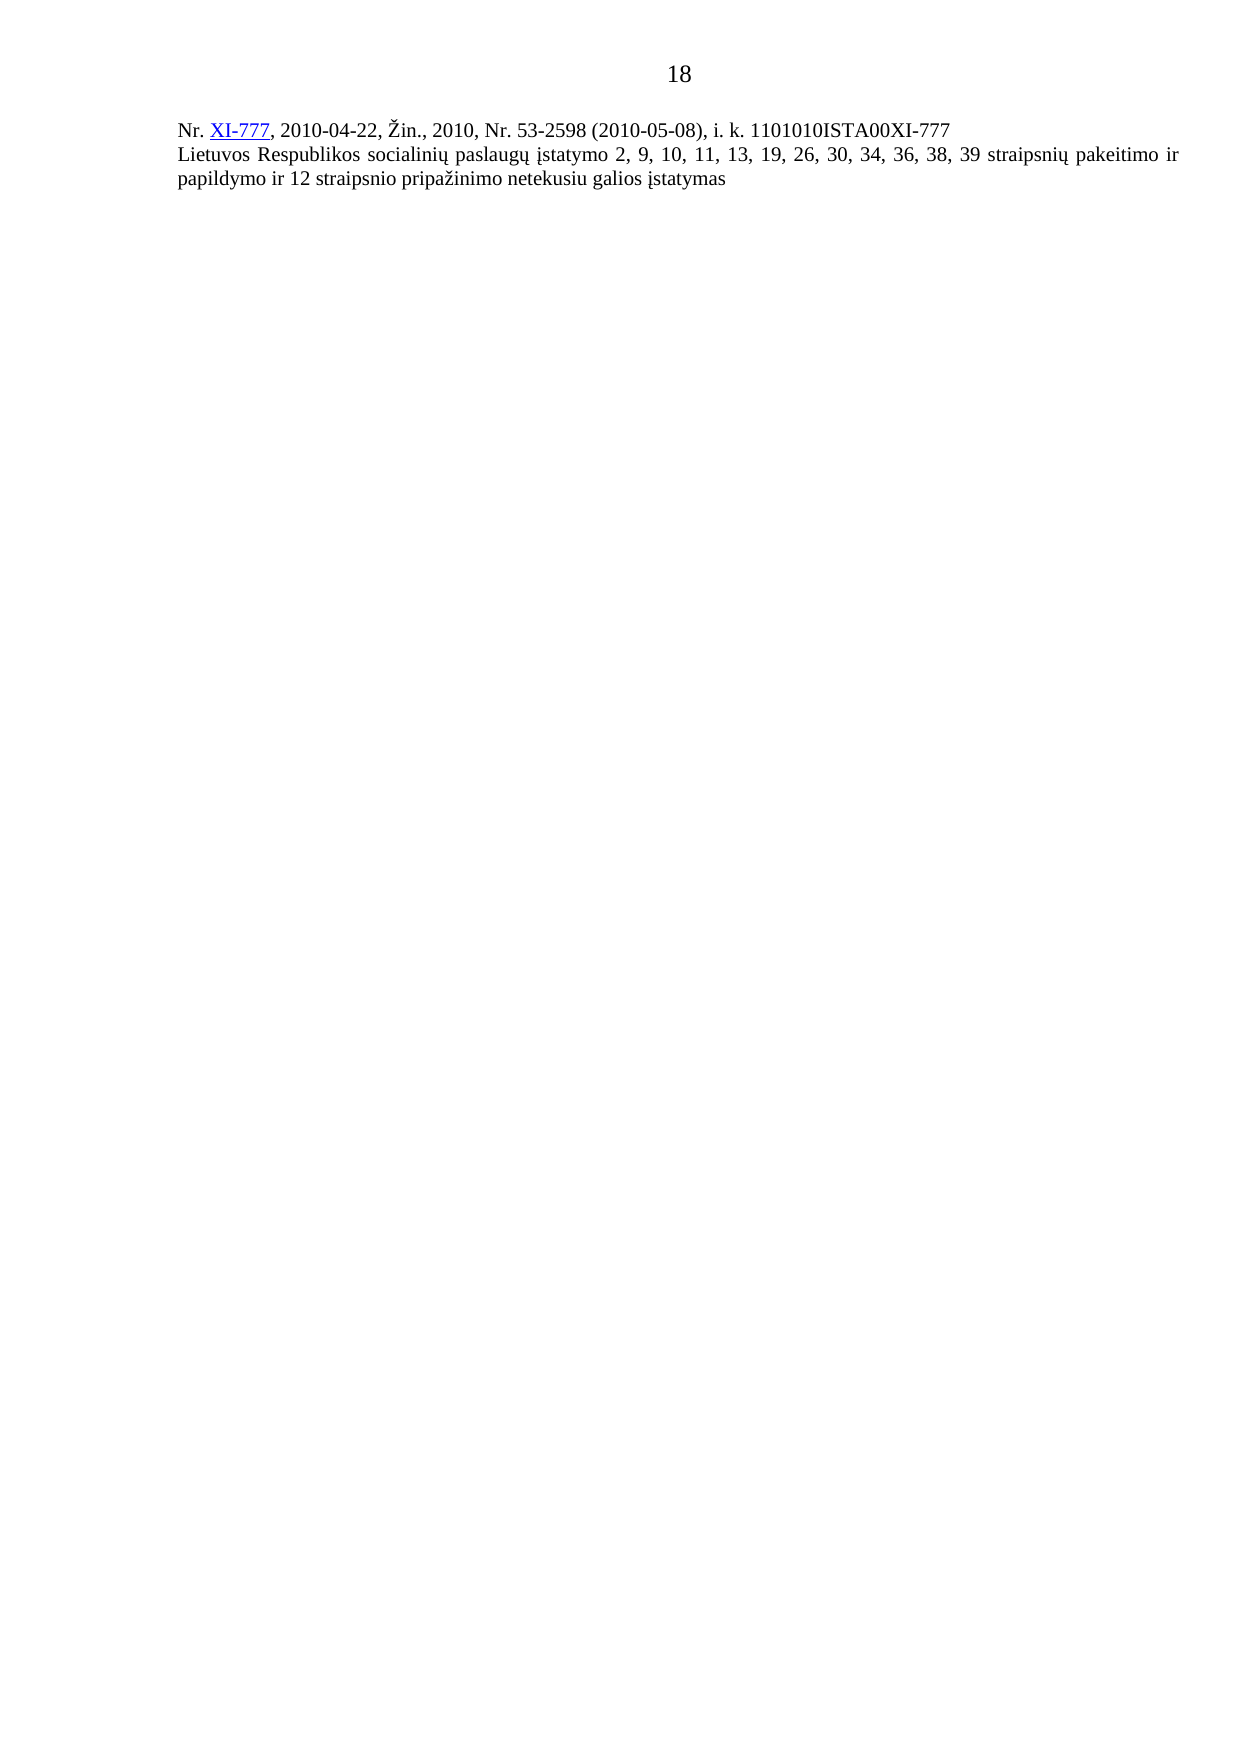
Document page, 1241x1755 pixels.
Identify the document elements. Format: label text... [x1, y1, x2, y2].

text Nr. XI-777, 2010-04-22, Žin., 2010, Nr. 53-2598 (2010-05-08), i. k. 1101010ISTA00XI-777 [177, 118, 1181, 142]
text Lietuvos Respublikos socialinių paslaugų įstatymo 2, 9, 10, 11, 13, 19, 26, 30, 34, 36, 38, 39 straipsnių pakeitimo ir papildymo ir 12 straipsnio pripažinimo netekusiu galios įstatymas [177, 142, 1181, 190]
